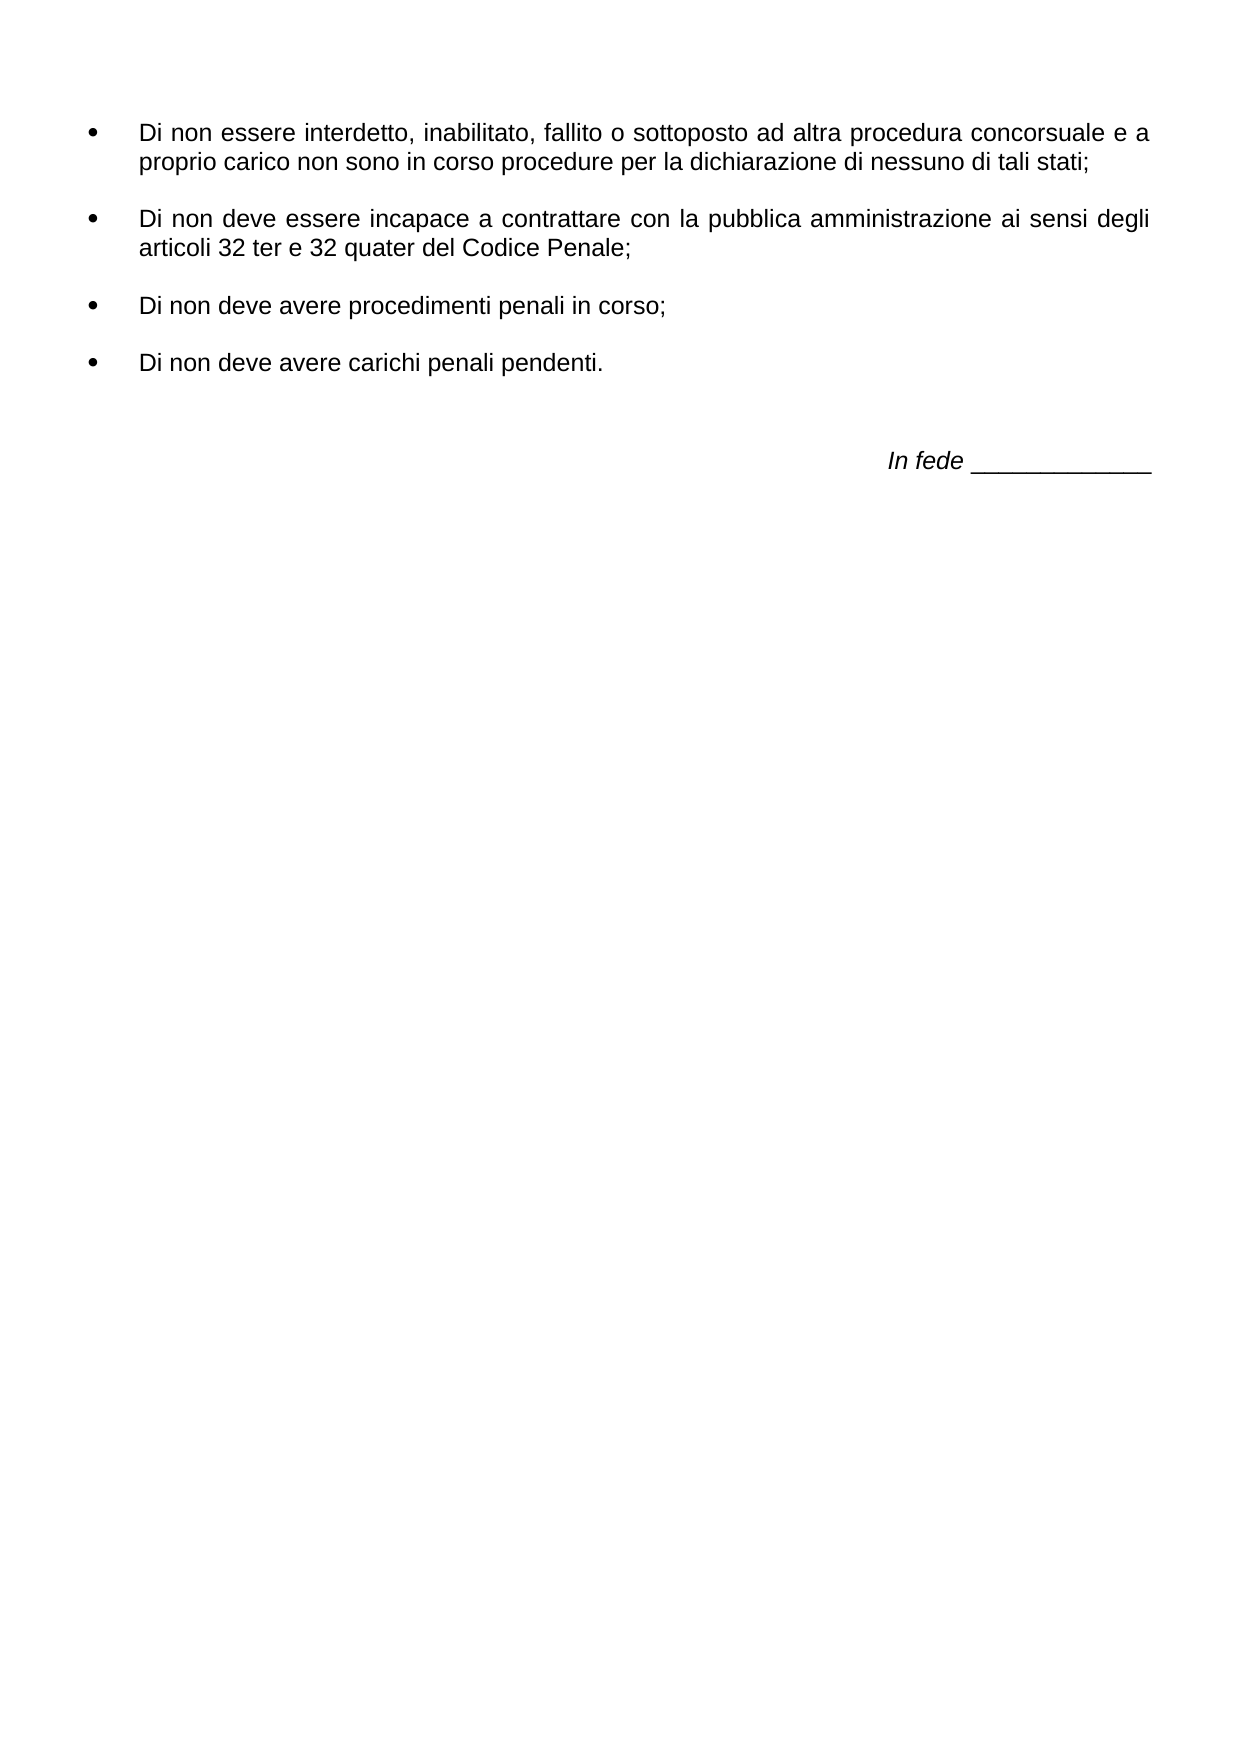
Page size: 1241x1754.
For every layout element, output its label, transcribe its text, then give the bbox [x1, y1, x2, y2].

list Di non essere interdetto, inabilitato, fallito o sottoposto ad altra procedura concorsuale e a proprio carico non sono in corso procedure per la dichiarazione di nessuno di tali stati; [89, 118, 1152, 176]
text In fede _____________ [89, 446, 1152, 475]
list Di non deve avere procedimenti penali in corso; [89, 291, 1152, 320]
list Di non deve avere carichi penali pendenti. [89, 348, 1152, 377]
list Di non deve essere incapace a contrattare con la pubblica amministrazione ai sensi degli articoli 32 ter e 32 quater del Codice Penale; [89, 204, 1152, 262]
